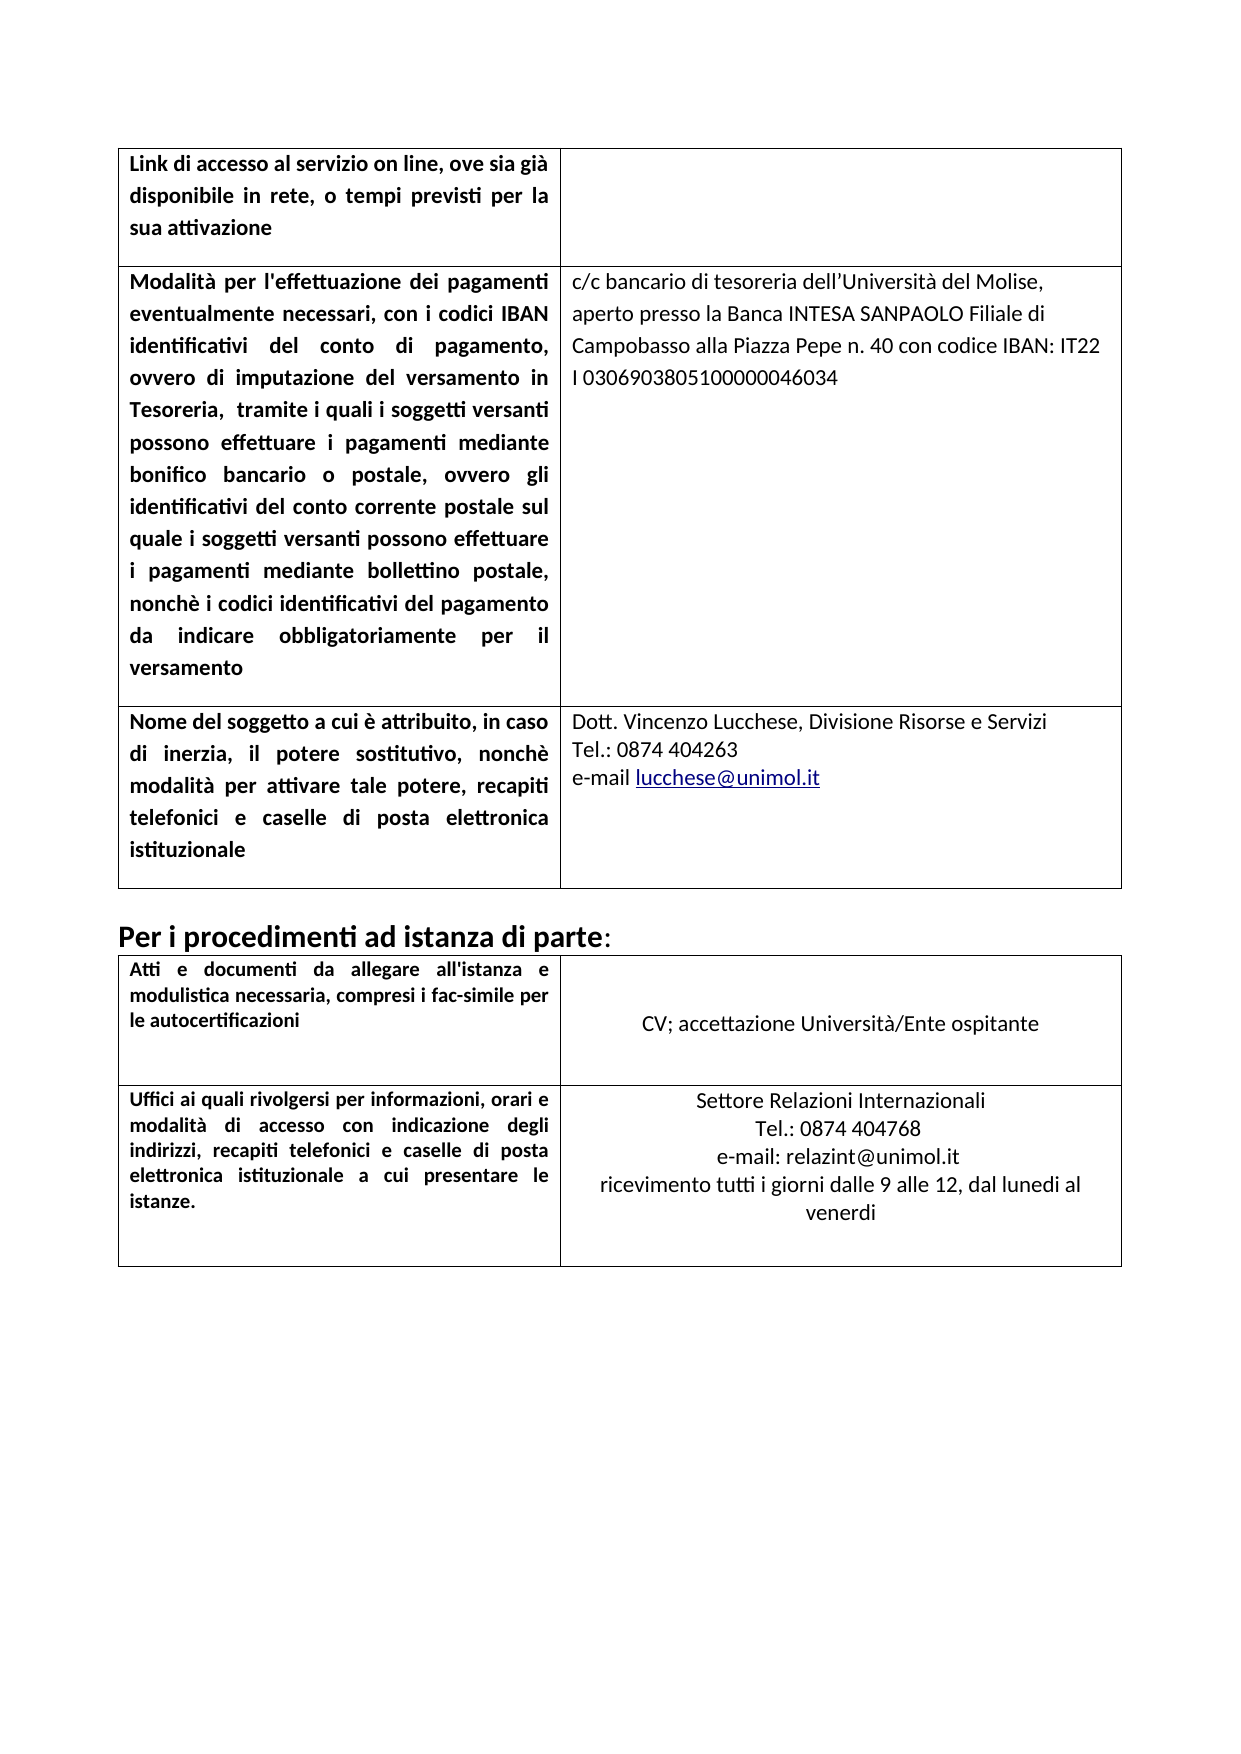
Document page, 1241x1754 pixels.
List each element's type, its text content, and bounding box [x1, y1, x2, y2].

table_cell Settore Relazioni Internazionali Tel.: 0874 404768 e-mail: relazint@unimol.it ricevimento tutti i giorni dalle 9 alle 12, dal lunedi al venerdi [561, 1086, 1121, 1266]
table_header Atti e documenti da allegare all'istanza e modulistica necessaria, compresi i fac-simile per le autocertificazioni [119, 956, 560, 1085]
table_cell Link di accesso al servizio on line, ove sia già disponibile in rete, o tempi previsti per la sua attivazione [119, 149, 560, 266]
text Per i procedimenti ad istanza di parte: [118, 917, 1122, 955]
table_cell Uffici ai quali rivolgersi per informazioni, orari e modalità di accesso con indicazione degli indirizzi, recapiti telefonici e caselle di posta elettronica istituzionale a cui presentare le istanze. [119, 1086, 560, 1266]
table_cell Modalità per l'effettuazione dei pagamenti eventualmente necessari, con i codici IBAN identificativi del conto di pagamento, ovvero di imputazione del versamento in Tesoreria, tramite i quali i soggetti versanti possono effettuare i pagamenti mediante bonifico bancario o postale, ovvero gli identificativi del conto corrente postale sul quale i soggetti versanti possono effettuare i pagamenti mediante bollettino postale, nonchè i codici identificativi del pagamento da indicare obbligatoriamente per il versamento [119, 267, 560, 706]
table_cell [561, 149, 1121, 266]
table_header CV; accettazione Università/Ente ospitante [561, 956, 1121, 1085]
table_cell c/c bancario di tesoreria dell’Università del Molise, aperto presso la Banca INTESA SANPAOLO Filiale di Campobasso alla Piazza Pepe n. 40 con codice IBAN: IT22 I 0306903805100000046034 [561, 267, 1121, 706]
table_cell Nome del soggetto a cui è attribuito, in caso di inerzia, il potere sostitutivo, nonchè modalità per attivare tale potere, recapiti telefonici e caselle di posta elettronica istituzionale [119, 707, 560, 888]
table_cell Dott. Vincenzo Lucchese, Divisione Risorse e Servizi Tel.: 0874 404263 e-mail lucchese@unimol.it [561, 707, 1121, 888]
